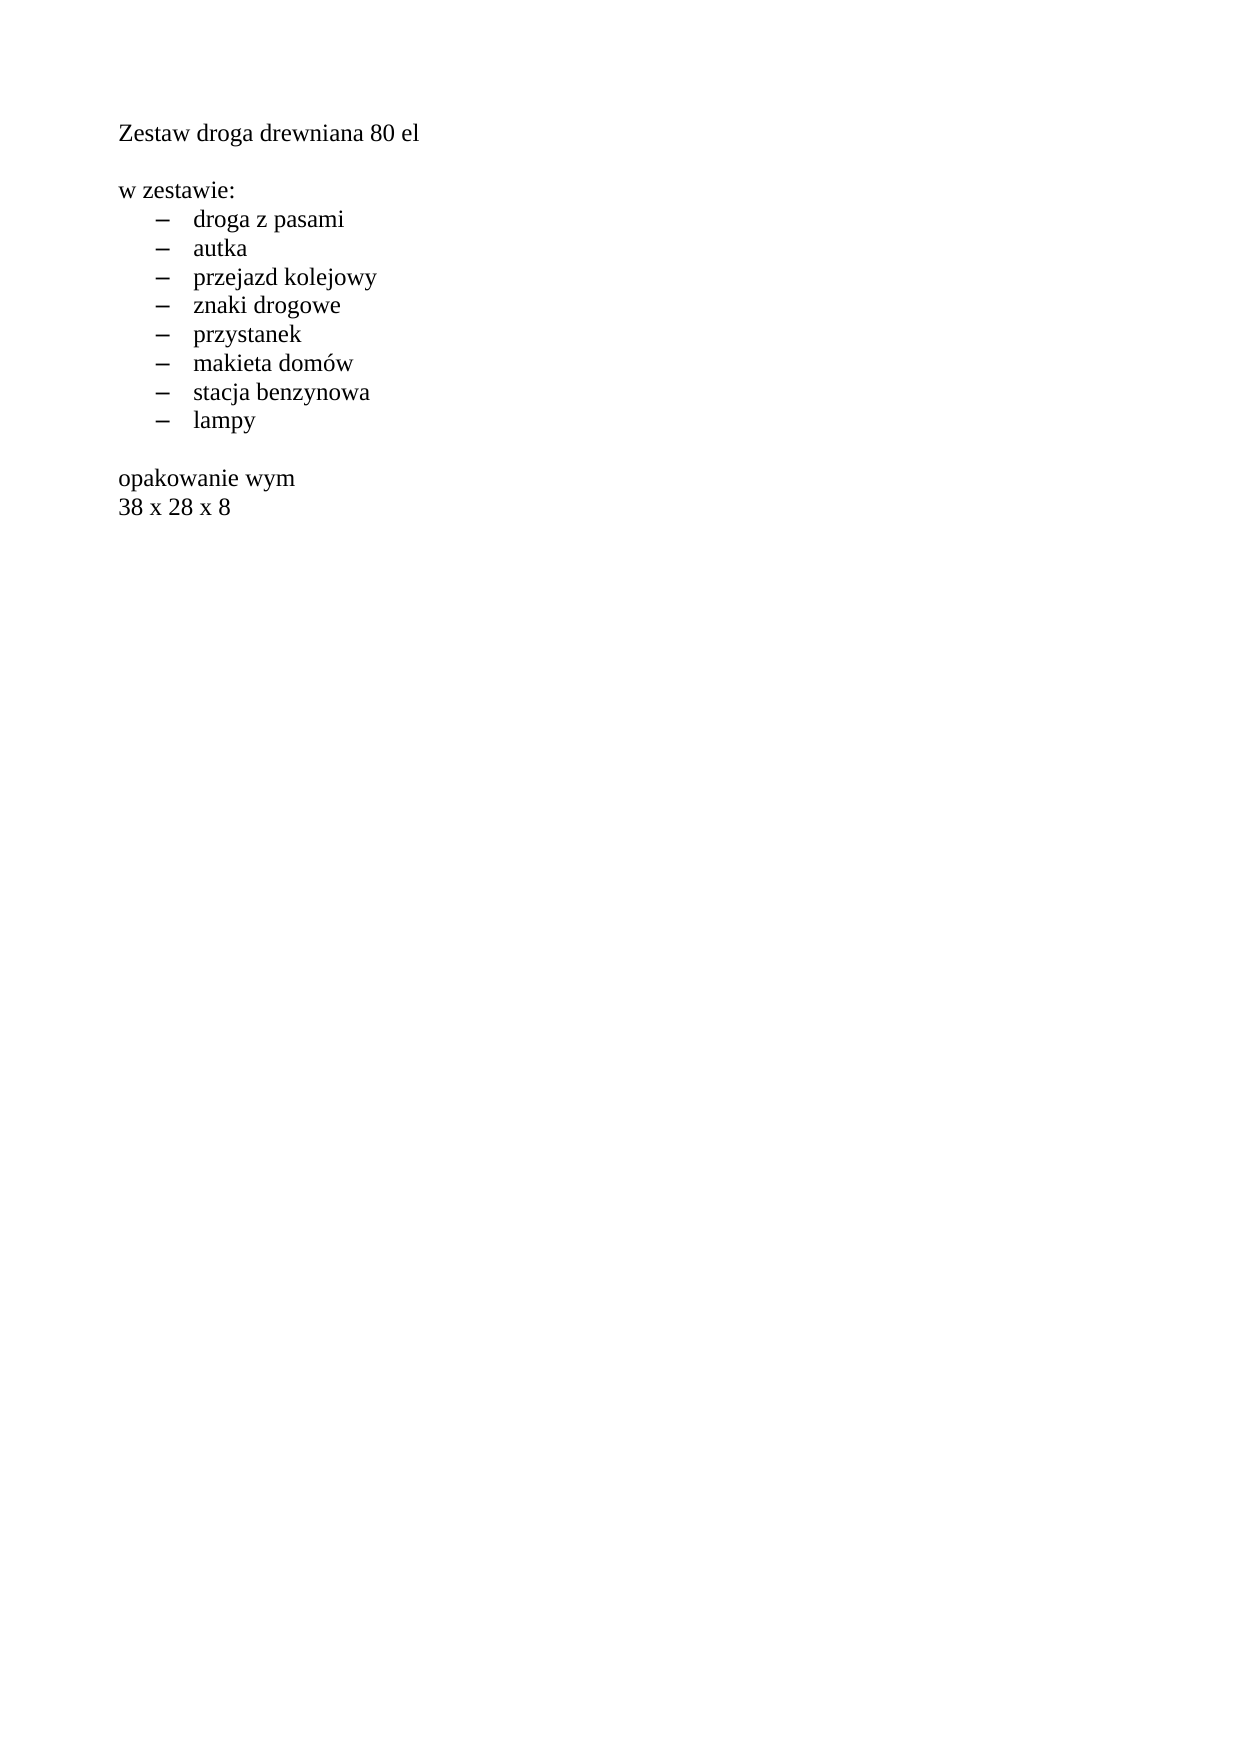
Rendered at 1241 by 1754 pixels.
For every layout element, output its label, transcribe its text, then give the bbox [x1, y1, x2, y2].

text Zestaw droga drewniana 80 el [118, 118, 1122, 147]
list znaki drogowe [156, 291, 1122, 319]
text w zestawie: [118, 176, 1122, 204]
list lampy [156, 406, 1122, 434]
list przejazd kolejowy [156, 262, 1122, 291]
text 38 x 28 x 8 [118, 492, 1122, 521]
list droga z pasami [156, 204, 1122, 233]
text opakowanie wym [118, 463, 1122, 492]
list makieta domów [156, 348, 1122, 377]
list stacja benzynowa [156, 377, 1122, 406]
list przystanek [156, 319, 1122, 348]
list autka [156, 233, 1122, 262]
